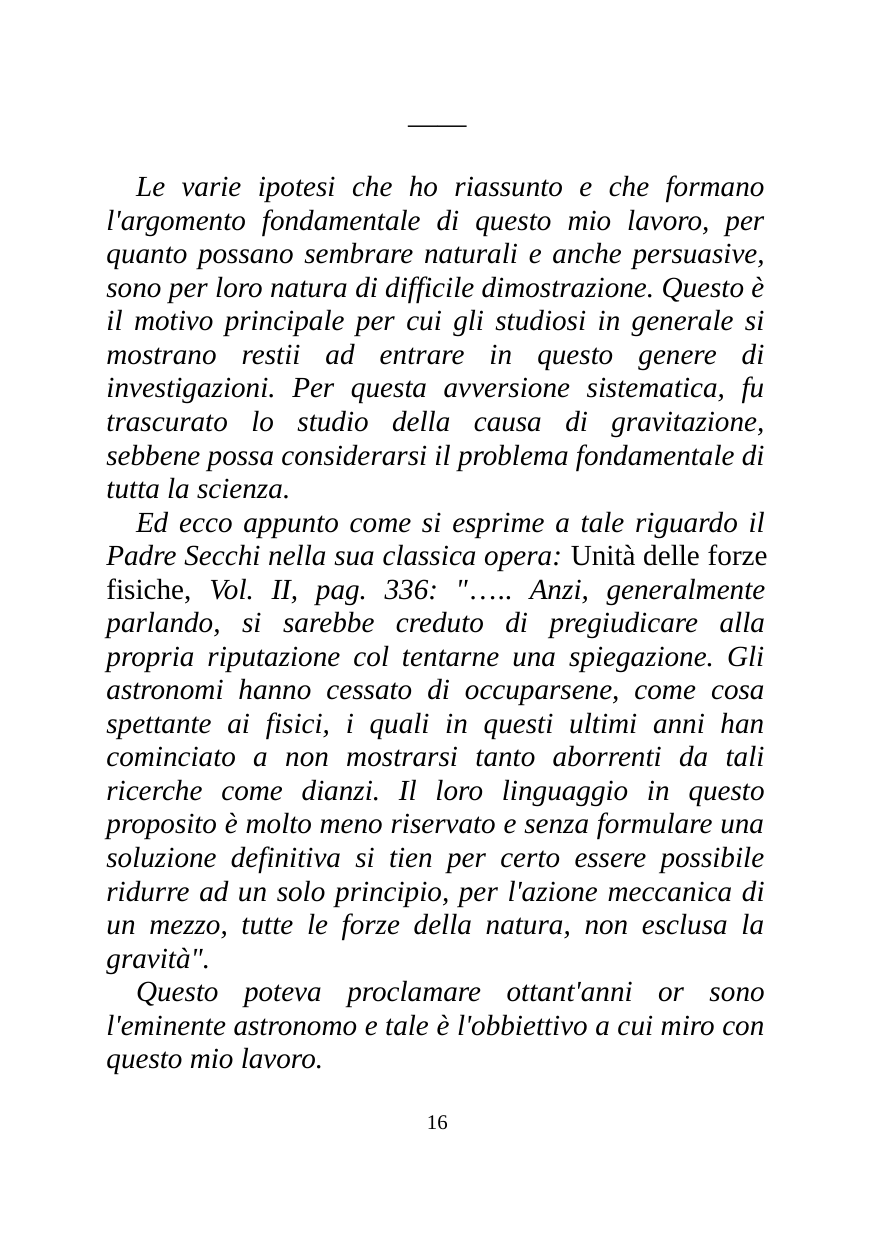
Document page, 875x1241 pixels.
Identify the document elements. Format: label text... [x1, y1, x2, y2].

text Le varie ipotesi che ho riassunto e che formano l'argomento fondamentale di questo mio lavoro, per quanto possano sembrare naturali e anche persuasive, sono per loro natura di difficile dimostrazione. Questo è il motivo principale per cui gli studiosi in generale si mostrano restii ad entrare in questo genere di investigazioni. Per questa avversione sistematica, fu trascurato lo studio della causa di gravitazione, sebbene possa considerarsi il problema fondamentale di tutta la scienza. [106, 169, 768, 505]
text —— [106, 106, 768, 140]
text Questo poteva proclamare ottant'anni or sono l'eminente astronomo e tale è l'obbiettivo a cui miro con questo mio lavoro. [106, 974, 768, 1075]
text Ed ecco appunto come si esprime a tale riguardo il Padre Secchi nella sua classica opera: Unità delle forze fisiche, Vol. II, pag. 336: "….. Anzi, generalmente parlando, si sarebbe creduto di pregiudicare alla propria riputazione col tentarne una spiegazione. Gli astronomi hanno cessato di occuparsene, come cosa spettante ai fisici, i quali in questi ultimi anni han cominciato a non mostrarsi tanto aborrenti da tali ricerche come dianzi. Il loro linguaggio in questo proposito è molto meno riservato e senza formulare una soluzione definitiva si tien per certo essere possibile ridurre ad un solo principio, per l'azione meccanica di un mezzo, tutte le forze della natura, non esclusa la gravità". [106, 505, 768, 974]
